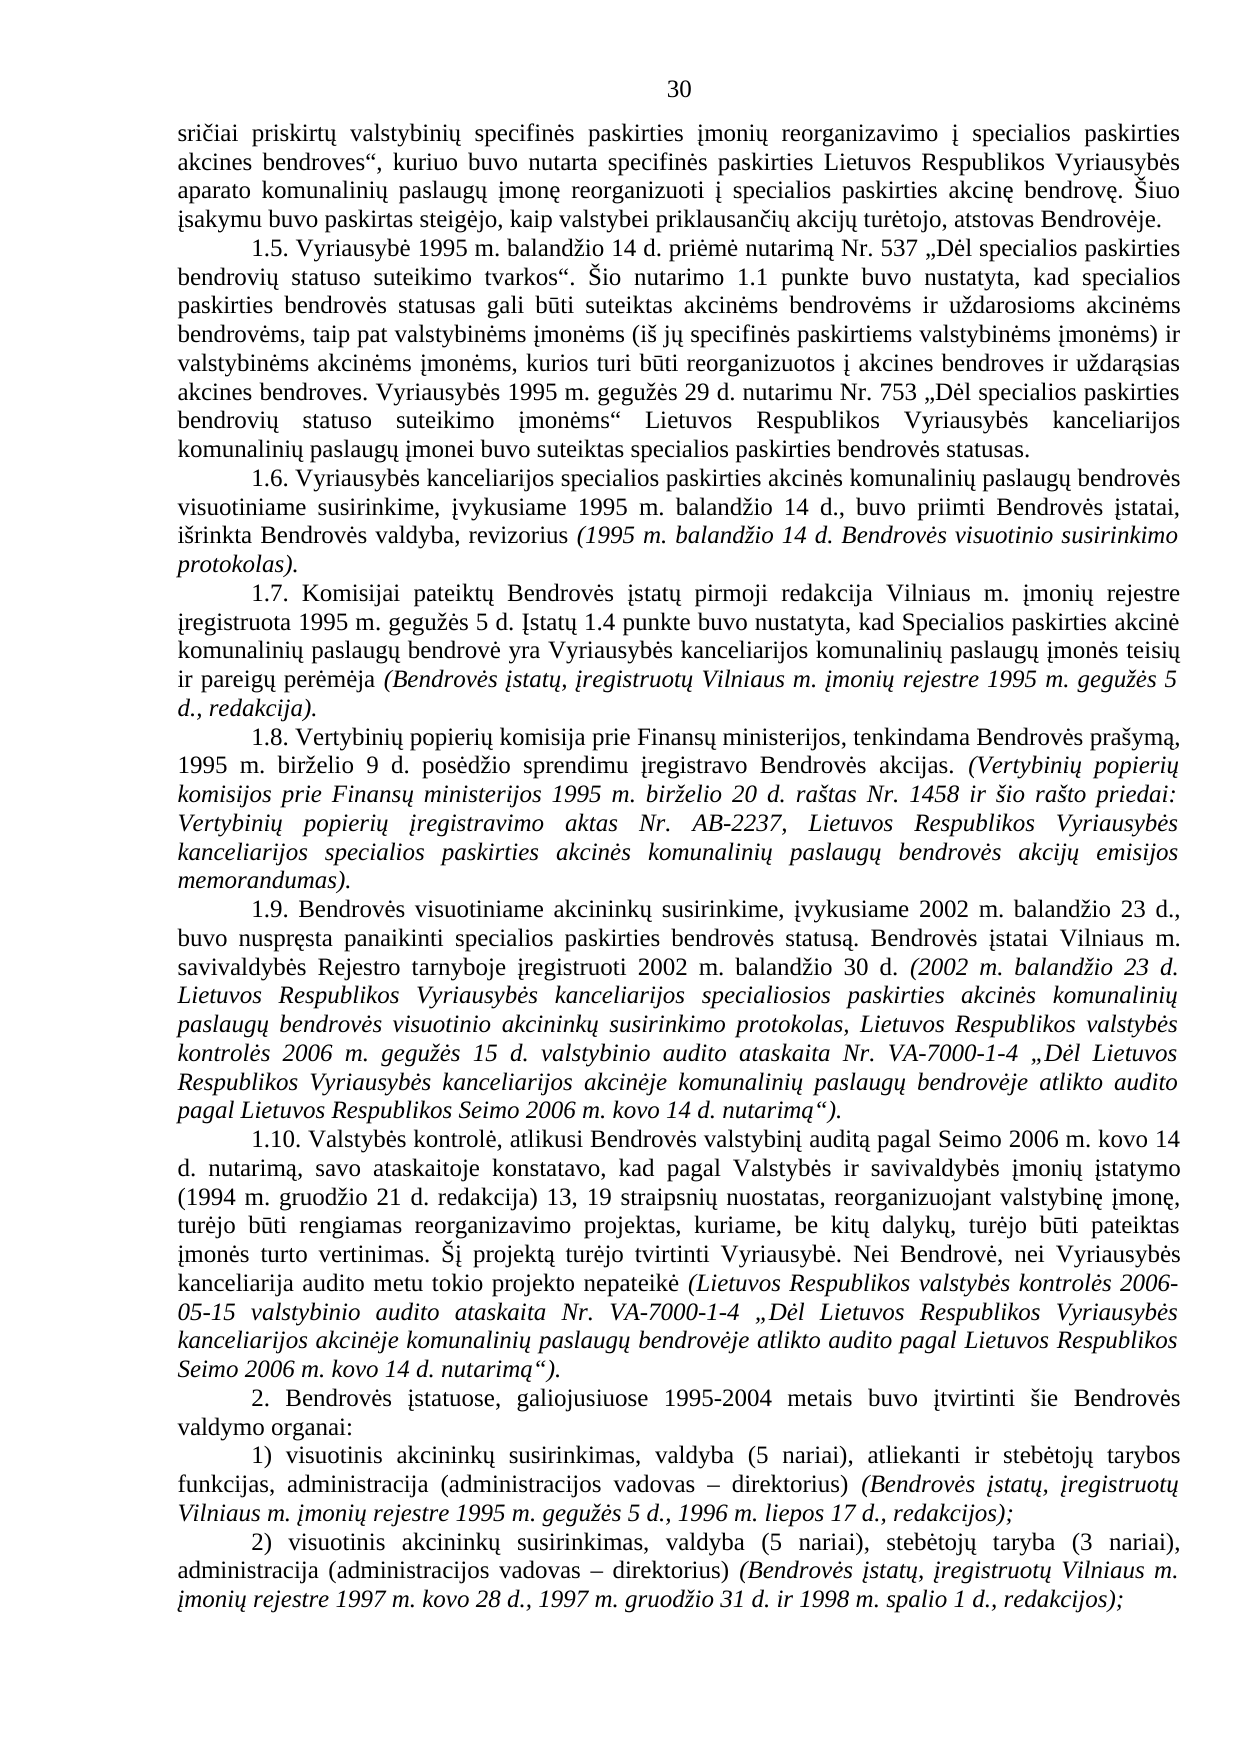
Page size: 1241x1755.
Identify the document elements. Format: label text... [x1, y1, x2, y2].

text 1.9. Bendrovės visuotiniame akcininkų susirinkime, įvykusiame 2002 m. balandžio 23 d., buvo nuspręsta panaikinti specialios paskirties bendrovės statusą. Bendrovės įstatai Vilniaus m. savivaldybės Rejestro tarnyboje įregistruoti 2002 m. balandžio 30 d. (2002 m. balandžio 23 d. Lietuvos Respublikos Vyriausybės kanceliarijos specialiosios paskirties akcinės komunalinių paslaugų bendrovės visuotinio akcininkų susirinkimo protokolas, Lietuvos Respublikos valstybės kontrolės 2006 m. gegužės 15 d. valstybinio audito ataskaita Nr. VA-7000-1-4 „Dėl Lietuvos Respublikos Vyriausybės kanceliarijos akcinėje komunalinių paslaugų bendrovėje atlikto audito pagal Lietuvos Respublikos Seimo 2006 m. kovo 14 d. nutarimą“). [177, 894, 1181, 1124]
text 1.10. Valstybės kontrolė, atlikusi Bendrovės valstybinį auditą pagal Seimo 2006 m. kovo 14 d. nutarimą, savo ataskaitoje konstatavo, kad pagal Valstybės ir savivaldybės įmonių įstatymo (1994 m. gruodžio 21 d. redakcija) 13, 19 straipsnių nuostatas, reorganizuojant valstybinę įmonę, turėjo būti rengiamas reorganizavimo projektas, kuriame, be kitų dalykų, turėjo būti pateiktas įmonės turto vertinimas. Šį projektą turėjo tvirtinti Vyriausybė. Nei Bendrovė, nei Vyriausybės kanceliarija audito metu tokio projekto nepateikė (Lietuvos Respublikos valstybės kontrolės 2006-05-15 valstybinio audito ataskaita Nr. VA-7000-1-4 „Dėl Lietuvos Respublikos Vyriausybės kanceliarijos akcinėje komunalinių paslaugų bendrovėje atlikto audito pagal Lietuvos Respublikos Seimo 2006 m. kovo 14 d. nutarimą“). [177, 1124, 1181, 1383]
text 1.7. Komisijai pateiktų Bendrovės įstatų pirmoji redakcija Vilniaus m. įmonių rejestre įregistruota 1995 m. gegužės 5 d. Įstatų 1.4 punkte buvo nustatyta, kad Specialios paskirties akcinė komunalinių paslaugų bendrovė yra Vyriausybės kanceliarijos komunalinių paslaugų įmonės teisių ir pareigų perėmėja (Bendrovės įstatų, įregistruotų Vilniaus m. įmonių rejestre 1995 m. gegužės 5 d., redakcija). [177, 578, 1181, 722]
text 1.8. Vertybinių popierių komisija prie Finansų ministerijos, tenkindama Bendrovės prašymą, 1995 m. birželio 9 d. posėdžio sprendimu įregistravo Bendrovės akcijas. (Vertybinių popierių komisijos prie Finansų ministerijos 1995 m. birželio 20 d. raštas Nr. 1458 ir šio rašto priedai: Vertybinių popierių įregistravimo aktas Nr. AB-2237, Lietuvos Respublikos Vyriausybės kanceliarijos specialios paskirties akcinės komunalinių paslaugų bendrovės akcijų emisijos memorandumas). [177, 722, 1181, 894]
text 1) visuotinis akcininkų susirinkimas, valdyba (5 nariai), atliekanti ir stebėtojų tarybos funkcijas, administracija (administracijos vadovas – direktorius) (Bendrovės įstatų, įregistruotų Vilniaus m. įmonių rejestre 1995 m. gegužės 5 d., 1996 m. liepos 17 d., redakcijos); [177, 1441, 1181, 1527]
text 1.5. Vyriausybė 1995 m. balandžio 14 d. priėmė nutarimą Nr. 537 „Dėl specialios paskirties bendrovių statuso suteikimo tvarkos“. Šio nutarimo 1.1 punkte buvo nustatyta, kad specialios paskirties bendrovės statusas gali būti suteiktas akcinėms bendrovėms ir uždarosioms akcinėms bendrovėms, taip pat valstybinėms įmonėms (iš jų specifinės paskirtiems valstybinėms įmonėms) ir valstybinėms akcinėms įmonėms, kurios turi būti reorganizuotos į akcines bendroves ir uždarąsias akcines bendroves. Vyriausybės 1995 m. gegužės 29 d. nutarimu Nr. 753 „Dėl specialios paskirties bendrovių statuso suteikimo įmonėms“ Lietuvos Respublikos Vyriausybės kanceliarijos komunalinių paslaugų įmonei buvo suteiktas specialios paskirties bendrovės statusas. [177, 233, 1181, 463]
text 1.6. Vyriausybės kanceliarijos specialios paskirties akcinės komunalinių paslaugų bendrovės visuotiniame susirinkime, įvykusiame 1995 m. balandžio 14 d., buvo priimti Bendrovės įstatai, išrinkta Bendrovės valdyba, revizorius (1995 m. balandžio 14 d. Bendrovės visuotinio susirinkimo protokolas). [177, 463, 1181, 578]
text sričiai priskirtų valstybinių specifinės paskirties įmonių reorganizavimo į specialios paskirties akcines bendroves“, kuriuo buvo nutarta specifinės paskirties Lietuvos Respublikos Vyriausybės aparato komunalinių paslaugų įmonę reorganizuoti į specialios paskirties akcinę bendrovę. Šiuo įsakymu buvo paskirtas steigėjo, kaip valstybei priklausančių akcijų turėtojo, atstovas Bendrovėje. [177, 118, 1181, 233]
text 2. Bendrovės įstatuose, galiojusiuose 1995-2004 metais buvo įtvirtinti šie Bendrovės valdymo organai: [177, 1383, 1181, 1441]
text 2) visuotinis akcininkų susirinkimas, valdyba (5 nariai), stebėtojų taryba (3 nariai), administracija (administracijos vadovas – direktorius) (Bendrovės įstatų, įregistruotų Vilniaus m. įmonių rejestre 1997 m. kovo 28 d., 1997 m. gruodžio 31 d. ir 1998 m. spalio 1 d., redakcijos); [177, 1527, 1181, 1613]
